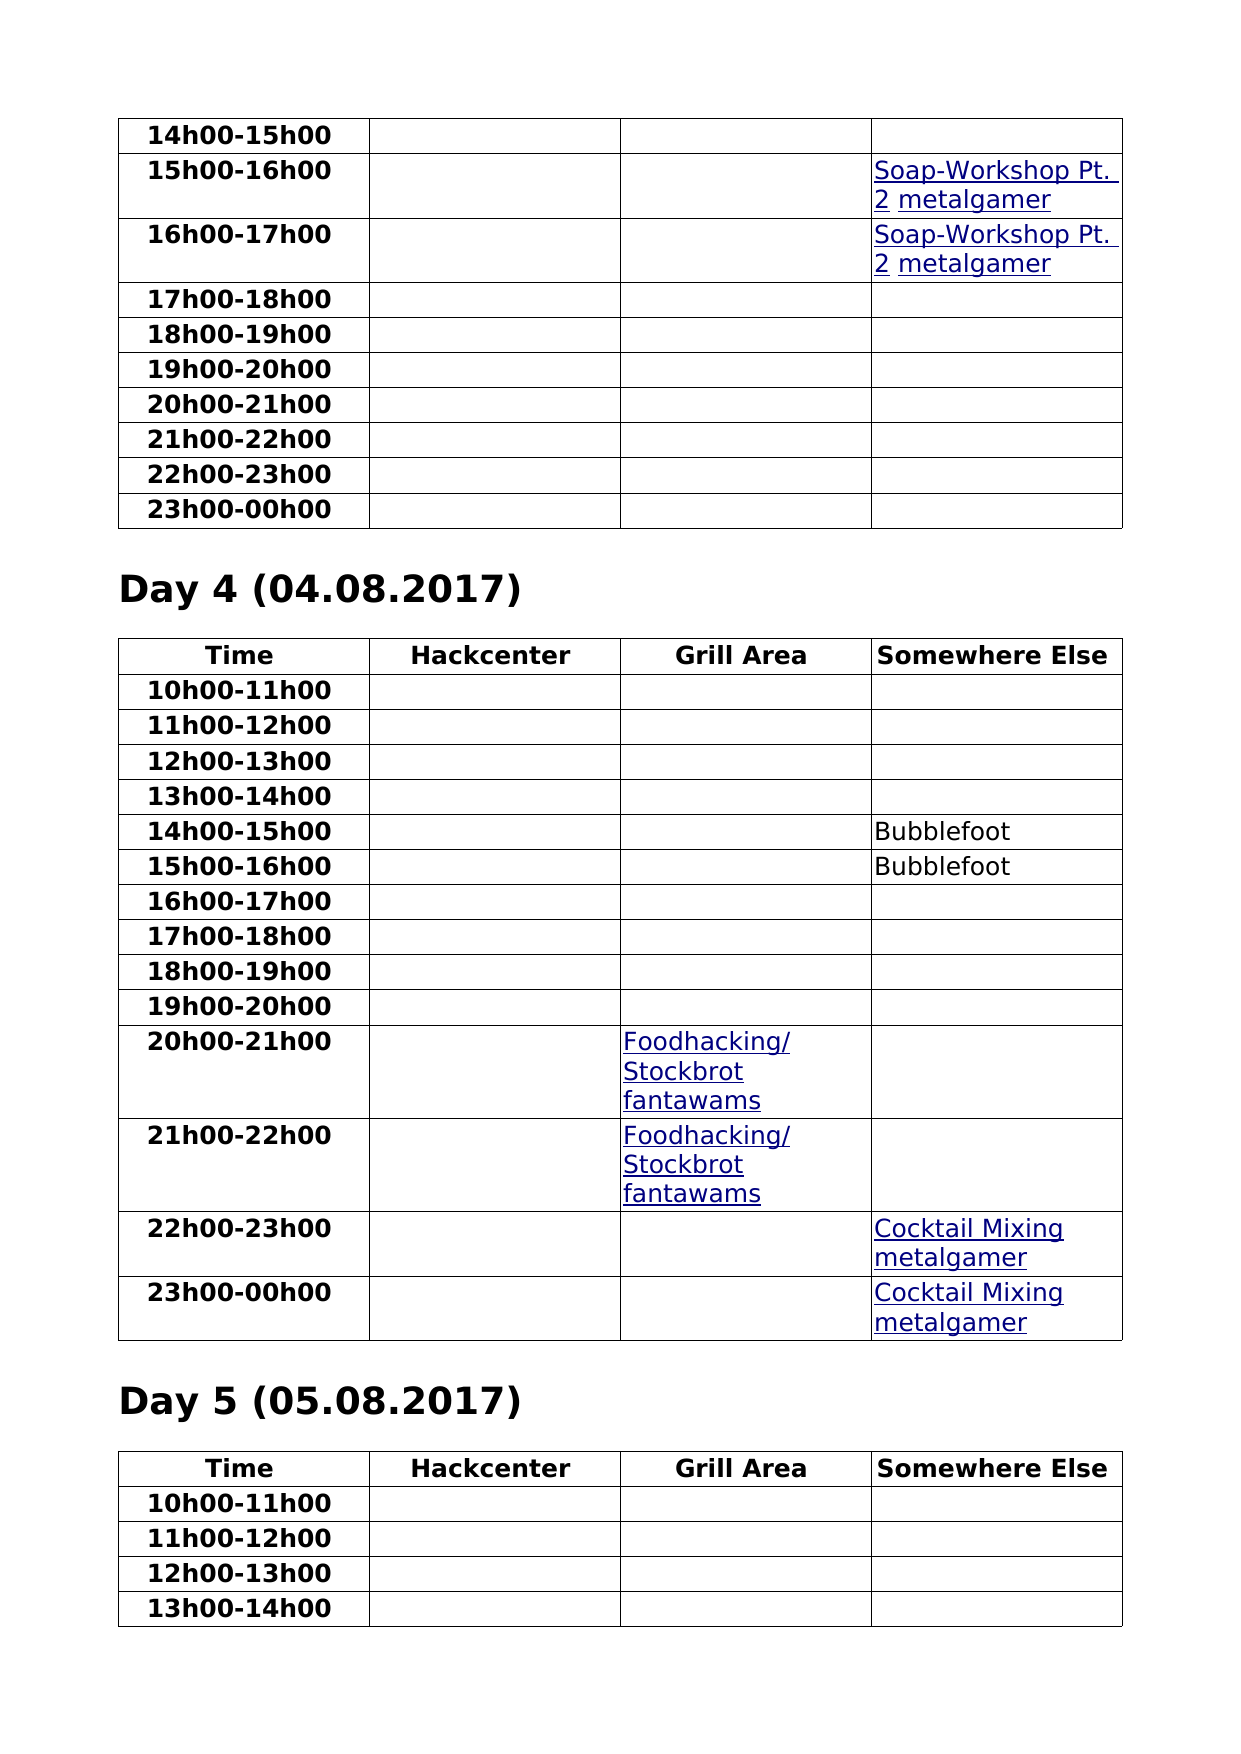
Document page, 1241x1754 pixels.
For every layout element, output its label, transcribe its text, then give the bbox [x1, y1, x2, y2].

table_cell [370, 219, 620, 282]
table_cell Cocktail Mixing metalgamer [872, 1277, 1122, 1340]
table_cell [370, 458, 620, 492]
table_cell [621, 745, 871, 779]
table_cell [370, 1277, 620, 1340]
table_header Hackcenter [370, 639, 620, 673]
table_cell 10h00-11h00 [119, 1487, 369, 1521]
table_cell [370, 745, 620, 779]
table_cell [872, 458, 1122, 492]
table_cell [370, 1557, 620, 1591]
table_cell [621, 494, 871, 527]
subtitle Day 4 (04.08.2017) [118, 567, 1122, 611]
table_cell [621, 710, 871, 744]
table_cell [621, 1212, 871, 1276]
table_cell 14h00-15h00 [119, 119, 369, 153]
table_header Grill Area [621, 639, 871, 673]
table_cell [621, 1522, 871, 1556]
table_cell [621, 1277, 871, 1340]
table_cell [872, 1487, 1122, 1521]
table_cell [370, 318, 620, 352]
table_cell 16h00-17h00 [119, 219, 369, 282]
table_cell [370, 850, 620, 884]
table_cell [621, 388, 871, 422]
table_cell 19h00-20h00 [119, 353, 369, 387]
table_cell [621, 423, 871, 457]
table_cell 23h00-00h00 [119, 494, 369, 527]
table_cell [872, 1119, 1122, 1211]
table_cell 16h00-17h00 [119, 885, 369, 919]
table_cell Soap-Workshop Pt. 2 metalgamer [872, 219, 1122, 282]
table_cell [370, 990, 620, 1024]
table_cell [370, 1026, 620, 1118]
table_cell [621, 1592, 871, 1626]
table_header Time [119, 639, 369, 673]
table_cell 17h00-18h00 [119, 283, 369, 317]
table_cell 15h00-16h00 [119, 154, 369, 217]
table_cell [872, 423, 1122, 457]
table_cell [872, 920, 1122, 954]
table_cell 22h00-23h00 [119, 458, 369, 492]
table_cell [872, 1592, 1122, 1626]
table_cell [621, 675, 871, 708]
table_cell 18h00-19h00 [119, 955, 369, 989]
table_header Somewhere Else [872, 639, 1122, 673]
table_cell [872, 955, 1122, 989]
table_cell [370, 494, 620, 527]
table_cell 11h00-12h00 [119, 1522, 369, 1556]
table_cell [621, 780, 871, 814]
table_cell [621, 920, 871, 954]
table_cell 11h00-12h00 [119, 710, 369, 744]
table_header Grill Area [621, 1452, 871, 1486]
table_cell [370, 920, 620, 954]
table_cell [872, 675, 1122, 708]
table_cell Bubblefoot [872, 850, 1122, 884]
table_cell [872, 119, 1122, 153]
table_cell [621, 850, 871, 884]
table_cell [370, 1119, 620, 1211]
table_cell [621, 283, 871, 317]
table_cell [872, 494, 1122, 527]
table_cell Cocktail Mixing metalgamer [872, 1212, 1122, 1276]
table_cell 13h00-14h00 [119, 1592, 369, 1626]
table_cell [370, 423, 620, 457]
table_cell [370, 780, 620, 814]
table_cell [872, 283, 1122, 317]
table_cell 19h00-20h00 [119, 990, 369, 1024]
table_cell [370, 1592, 620, 1626]
subtitle Day 5 (05.08.2017) [118, 1380, 1122, 1423]
table_cell 15h00-16h00 [119, 850, 369, 884]
table_cell [872, 885, 1122, 919]
table_cell [370, 1487, 620, 1521]
table_cell 10h00-11h00 [119, 675, 369, 708]
table_cell 23h00-00h00 [119, 1277, 369, 1340]
table_cell [872, 388, 1122, 422]
table_cell [370, 119, 620, 153]
table_cell 12h00-13h00 [119, 1557, 369, 1591]
table_cell Foodhacking/Stockbrot fantawams [621, 1026, 871, 1118]
table_cell [621, 318, 871, 352]
table_cell [621, 885, 871, 919]
table_header Somewhere Else [872, 1452, 1122, 1486]
table_cell [872, 745, 1122, 779]
table_cell 21h00-22h00 [119, 423, 369, 457]
table_cell [621, 1557, 871, 1591]
table_cell [621, 154, 871, 217]
table_cell [370, 353, 620, 387]
table_cell Bubblefoot [872, 815, 1122, 849]
table_cell [370, 815, 620, 849]
table_cell 18h00-19h00 [119, 318, 369, 352]
table_cell 17h00-18h00 [119, 920, 369, 954]
table_cell [872, 710, 1122, 744]
table_cell [370, 1522, 620, 1556]
table_cell [872, 318, 1122, 352]
table_cell Foodhacking/Stockbrot fantawams [621, 1119, 871, 1211]
table_cell [621, 990, 871, 1024]
table_cell [370, 885, 620, 919]
table_cell 12h00-13h00 [119, 745, 369, 779]
table_cell [370, 154, 620, 217]
table_cell 20h00-21h00 [119, 388, 369, 422]
table_header Time [119, 1452, 369, 1486]
table_cell [872, 1026, 1122, 1118]
table_cell [872, 780, 1122, 814]
table_cell [872, 1522, 1122, 1556]
table_cell 14h00-15h00 [119, 815, 369, 849]
table_cell [370, 1212, 620, 1276]
table_cell [621, 955, 871, 989]
table_cell [621, 458, 871, 492]
table_cell [621, 1487, 871, 1521]
table_cell 20h00-21h00 [119, 1026, 369, 1118]
table_cell [370, 675, 620, 708]
table_cell Soap-Workshop Pt. 2 metalgamer [872, 154, 1122, 217]
table_cell [621, 119, 871, 153]
table_cell 21h00-22h00 [119, 1119, 369, 1211]
table_cell [621, 219, 871, 282]
table_cell [872, 353, 1122, 387]
table_cell 13h00-14h00 [119, 780, 369, 814]
table_cell [621, 353, 871, 387]
table_cell [370, 710, 620, 744]
table_cell [370, 388, 620, 422]
table_cell [872, 1557, 1122, 1591]
table_cell 22h00-23h00 [119, 1212, 369, 1276]
table_cell [370, 283, 620, 317]
table_cell [370, 955, 620, 989]
table_cell [872, 990, 1122, 1024]
table_header Hackcenter [370, 1452, 620, 1486]
table_cell [621, 815, 871, 849]
